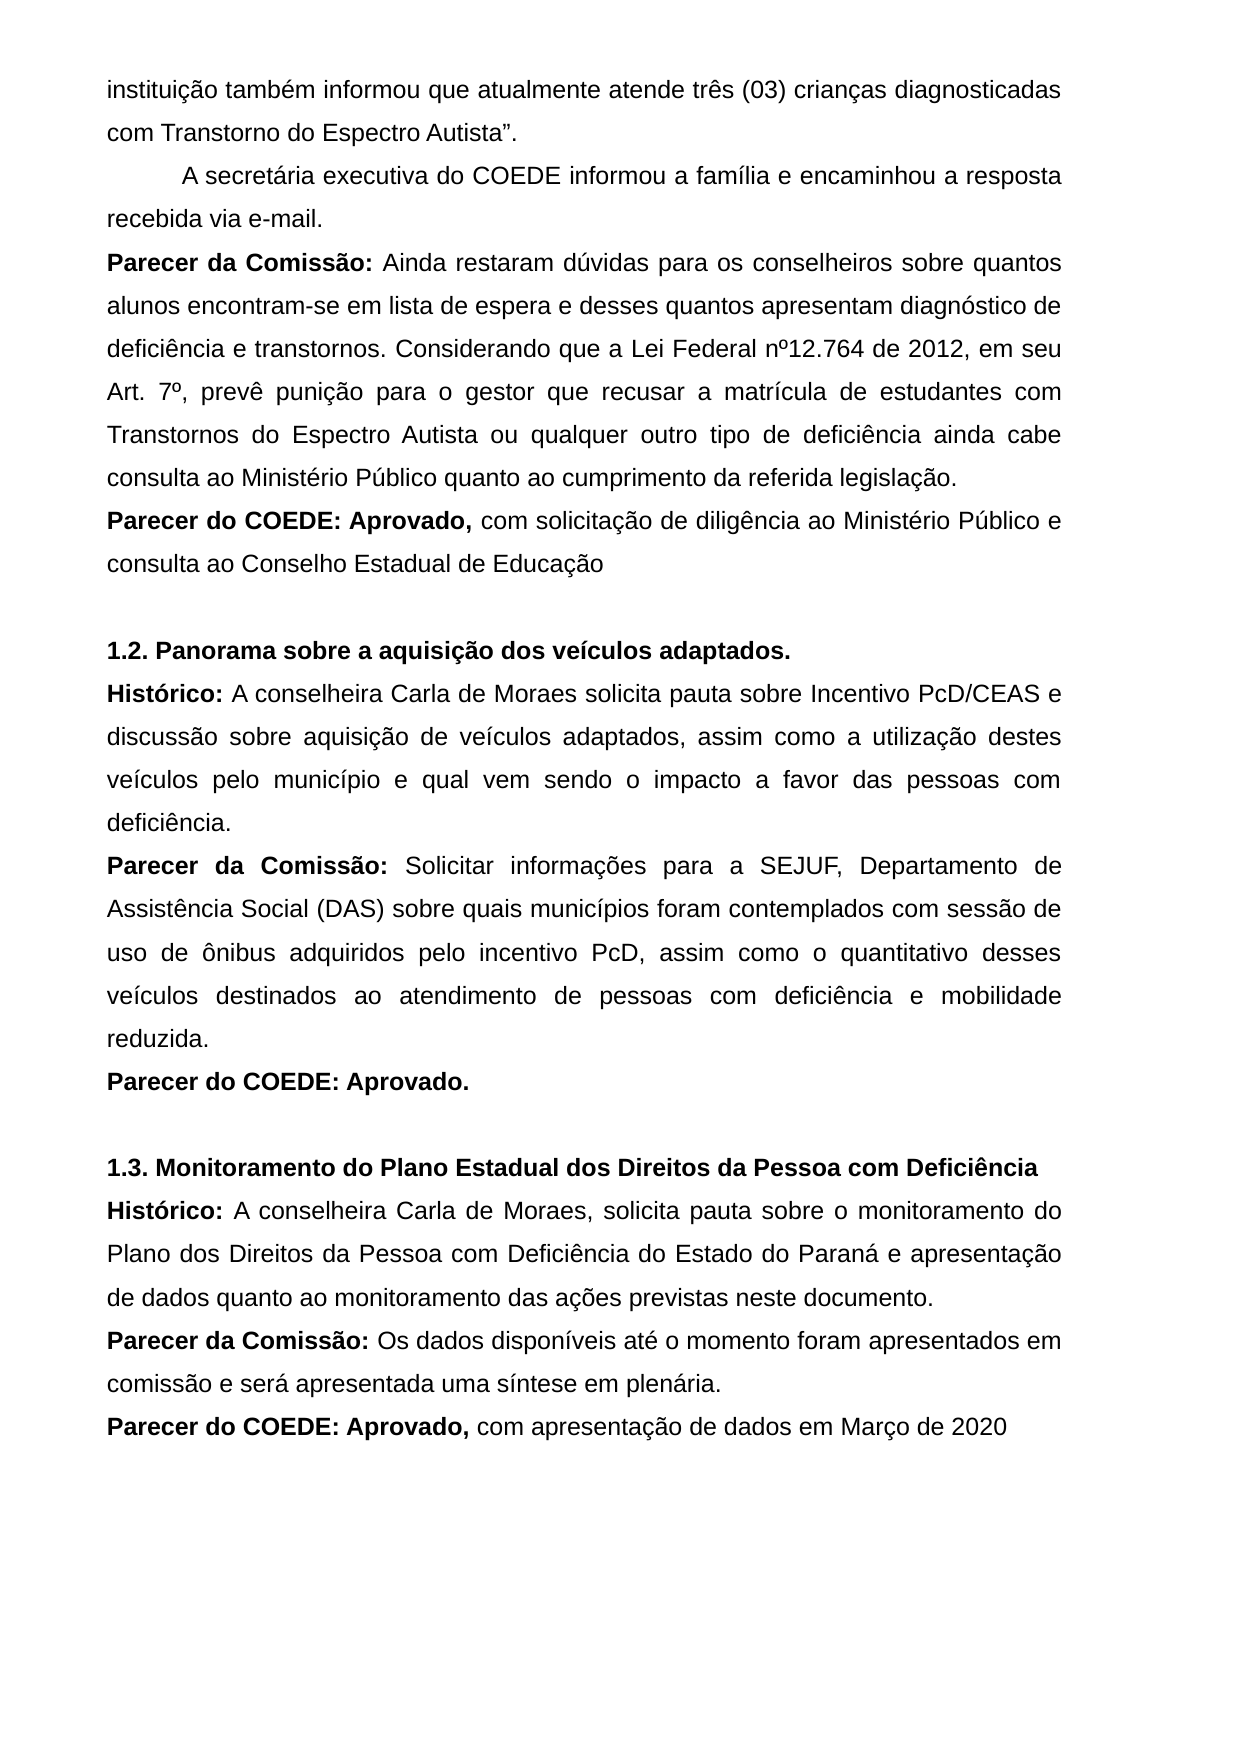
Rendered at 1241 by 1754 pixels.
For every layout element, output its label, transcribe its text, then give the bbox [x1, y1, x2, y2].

text 1.3. Monitoramento do Plano Estadual dos Direitos da Pessoa com Deficiência [107, 1153, 1063, 1182]
text Parecer da Comissão: Ainda restaram dúvidas para os conselheiros sobre quantos alunos encontram-se em lista de espera e desses quantos apresentam diagnóstico de deficiência e transtornos. Considerando que a Lei Federal nº12.764 de 2012, em seu Art. 7º, prevê punição para o gestor que recusar a matrícula de estudantes com Transtornos do Espectro Autista ou qualquer outro tipo de deficiência ainda cabe consulta ao Ministério Público quanto ao cumprimento da referida legislação. [107, 247, 1063, 492]
text Parecer do COEDE: Aprovado. [107, 1067, 1063, 1096]
text Parecer da Comissão: Os dados disponíveis até o momento foram apresentados em comissão e será apresentada uma síntese em plenária. [107, 1326, 1063, 1397]
text Parecer do COEDE: Aprovado, com apresentação de dados em Março de 2020 [107, 1412, 1063, 1441]
text Histórico: A conselheira Carla de Moraes, solicita pauta sobre o monitoramento do Plano dos Direitos da Pessoa com Deficiência do Estado do Paraná e apresentação de dados quanto ao monitoramento das ações previstas neste documento. [107, 1196, 1063, 1311]
text A secretária executiva do COEDE informou a família e encaminhou a resposta recebida via e-mail. [107, 161, 1063, 233]
text Histórico: A conselheira Carla de Moraes solicita pauta sobre Incentivo PcD/CEAS e discussão sobre aquisição de veículos adaptados, assim como a utilização destes veículos pelo município e qual vem sendo o impacto a favor das pessoas com deficiência. [107, 679, 1063, 837]
text Parecer do COEDE: Aprovado, com solicitação de diligência ao Ministério Público e consulta ao Conselho Estadual de Educação [107, 506, 1063, 578]
text instituição também informou que atualmente atende três (03) crianças diagnosticadas com Transtorno do Espectro Autista”. [107, 75, 1063, 147]
text 1.2. Panorama sobre a aquisição dos veículos adaptados. [107, 636, 1063, 664]
text Parecer da Comissão: Solicitar informações para a SEJUF, Departamento de Assistência Social (DAS) sobre quais municípios foram contemplados com sessão de uso de ônibus adquiridos pelo incentivo PcD, assim como o quantitativo desses veículos destinados ao atendimento de pessoas com deficiência e mobilidade reduzida. [107, 851, 1063, 1052]
